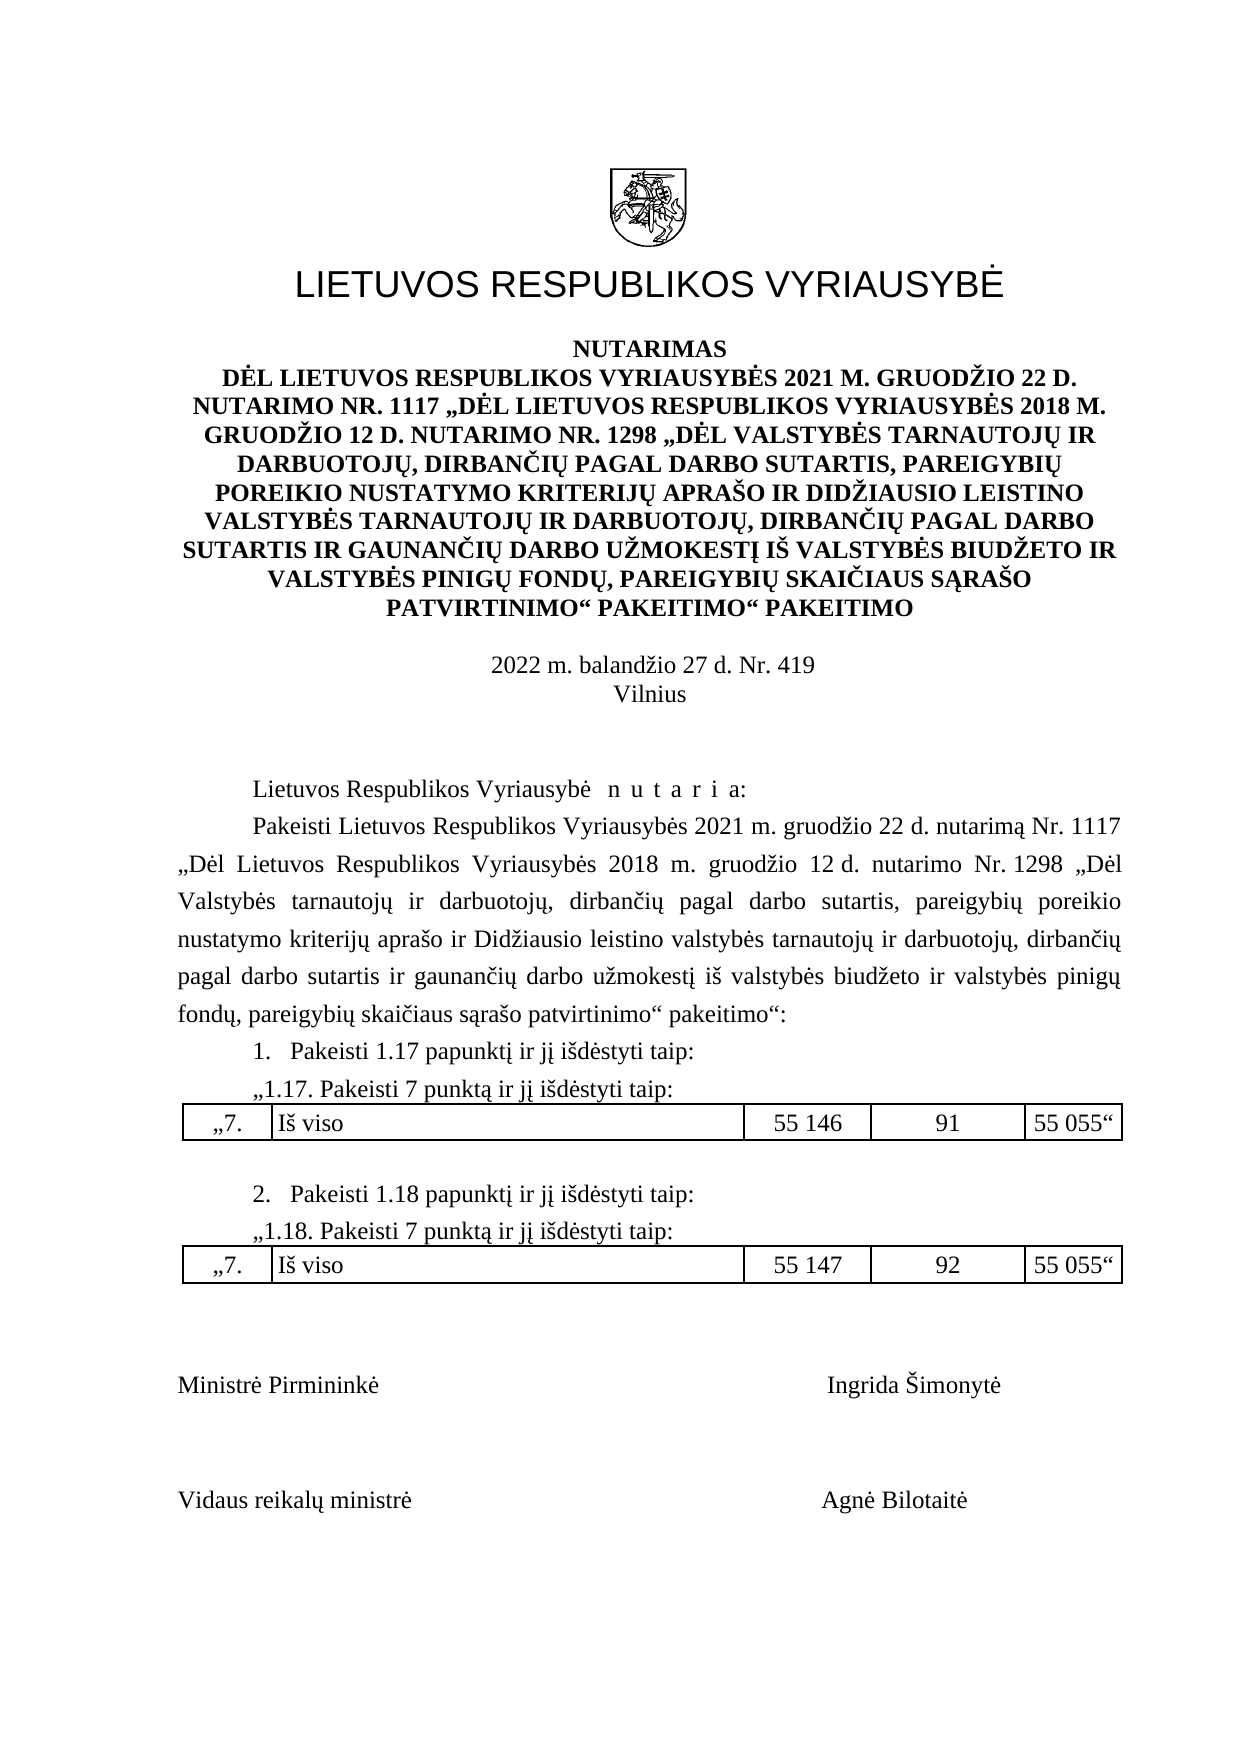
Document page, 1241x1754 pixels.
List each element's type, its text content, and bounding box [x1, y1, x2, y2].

text 1. Pakeisti 1.17 papunktį ir jį išdėstyti taip: [252, 1028, 1122, 1065]
text „1.17. Pakeisti 7 punktą ir jį išdėstyti taip: [177, 1065, 1122, 1103]
table_header 92 [872, 1247, 1024, 1282]
text Pakeisti Lietuvos Respublikos Vyriausybės 2021 m. gruodžio 22 d. nutarimą Nr. 1117 „Dėl Lietuvos Respublikos Vyriausybės 2018 m. gruodžio 12 d. nutarimo Nr. 1298 „Dėl Valstybės tarnautojų ir darbuotojų, dirbančių pagal darbo sutartis, pareigybių poreikio nustatymo kriterijų aprašo ir Didžiausio leistino valstybės tarnautojų ir darbuotojų, dirbančių pagal darbo sutartis ir gaunančių darbo užmokestį iš valstybės biudžeto ir valstybės pinigų fondų, pareigybių skaičiaus sąrašo patvirtinimo“ pakeitimo“: [177, 803, 1122, 1028]
text „1.18. Pakeisti 7 punktą ir jį išdėstyti taip: [177, 1208, 1122, 1245]
table_header Iš viso [273, 1247, 743, 1282]
text 2. Pakeisti 1.18 papunktį ir jį išdėstyti taip: [252, 1170, 1122, 1208]
table_header 55 055“ [1026, 1247, 1121, 1282]
text DĖL LIETUVOS RESPUBLIKOS VYRIAUSYBĖS 2021 m. gruodžio 22 d. nutarimo Nr. 1117 „DĖL LIETUVOS RESPUBLIKOS VYRIAUSYBĖS 2018 M. GRUODŽIO 12 D. NUTARIMO NR. 1298 „DĖL VALSTYBĖS TARNAUTOJŲ IR DARBUOTOJŲ, DIRBANČIŲ PAGAL DARBO SUTARTIS, PAREIGYBIŲ POREIKIO NUSTATYMO KRITERIJŲ APRAŠO IR DIDŽIAUSIO LEISTINO VALSTYBĖS TARNAUTOJŲ IR DARBUOTOJŲ, DIRBANČIŲ PAGAL DARBO SUTARTIS IR GAUNANČIŲ DARBO UŽMOKESTĮ IŠ VALSTYBĖS BIUDŽETO IR VALSTYBĖS PINIGŲ FONDŲ, PAREIGYBIŲ SKAIČIAUS SĄRAŠO PATVIRTINIMO“ PAKEITIMO“ PAKEITIMO [177, 363, 1122, 621]
text Vidaus reikalų ministrė Agnė Bilotaitė [177, 1485, 1122, 1514]
table_header 55 147 [745, 1247, 870, 1282]
table_header Iš viso [273, 1105, 743, 1139]
text 2022 m. balandžio 27 d. Nr. 419 [177, 650, 1122, 679]
table_header 55 055“ [1026, 1105, 1121, 1139]
text Vilnius [177, 679, 1122, 708]
table_header 55 146 [745, 1105, 870, 1139]
text Lietuvos Respublikos Vyriausybė nutaria: [177, 765, 1122, 803]
text Lietuvos Respublikos Vyriausybė [177, 262, 1122, 305]
text nutarimas [177, 334, 1122, 363]
text Ministrė Pirmininkė Ingrida Šimonytė [177, 1370, 1122, 1399]
table_header „7. [184, 1105, 271, 1139]
table_header „7. [184, 1247, 271, 1282]
table_header 91 [872, 1105, 1024, 1139]
